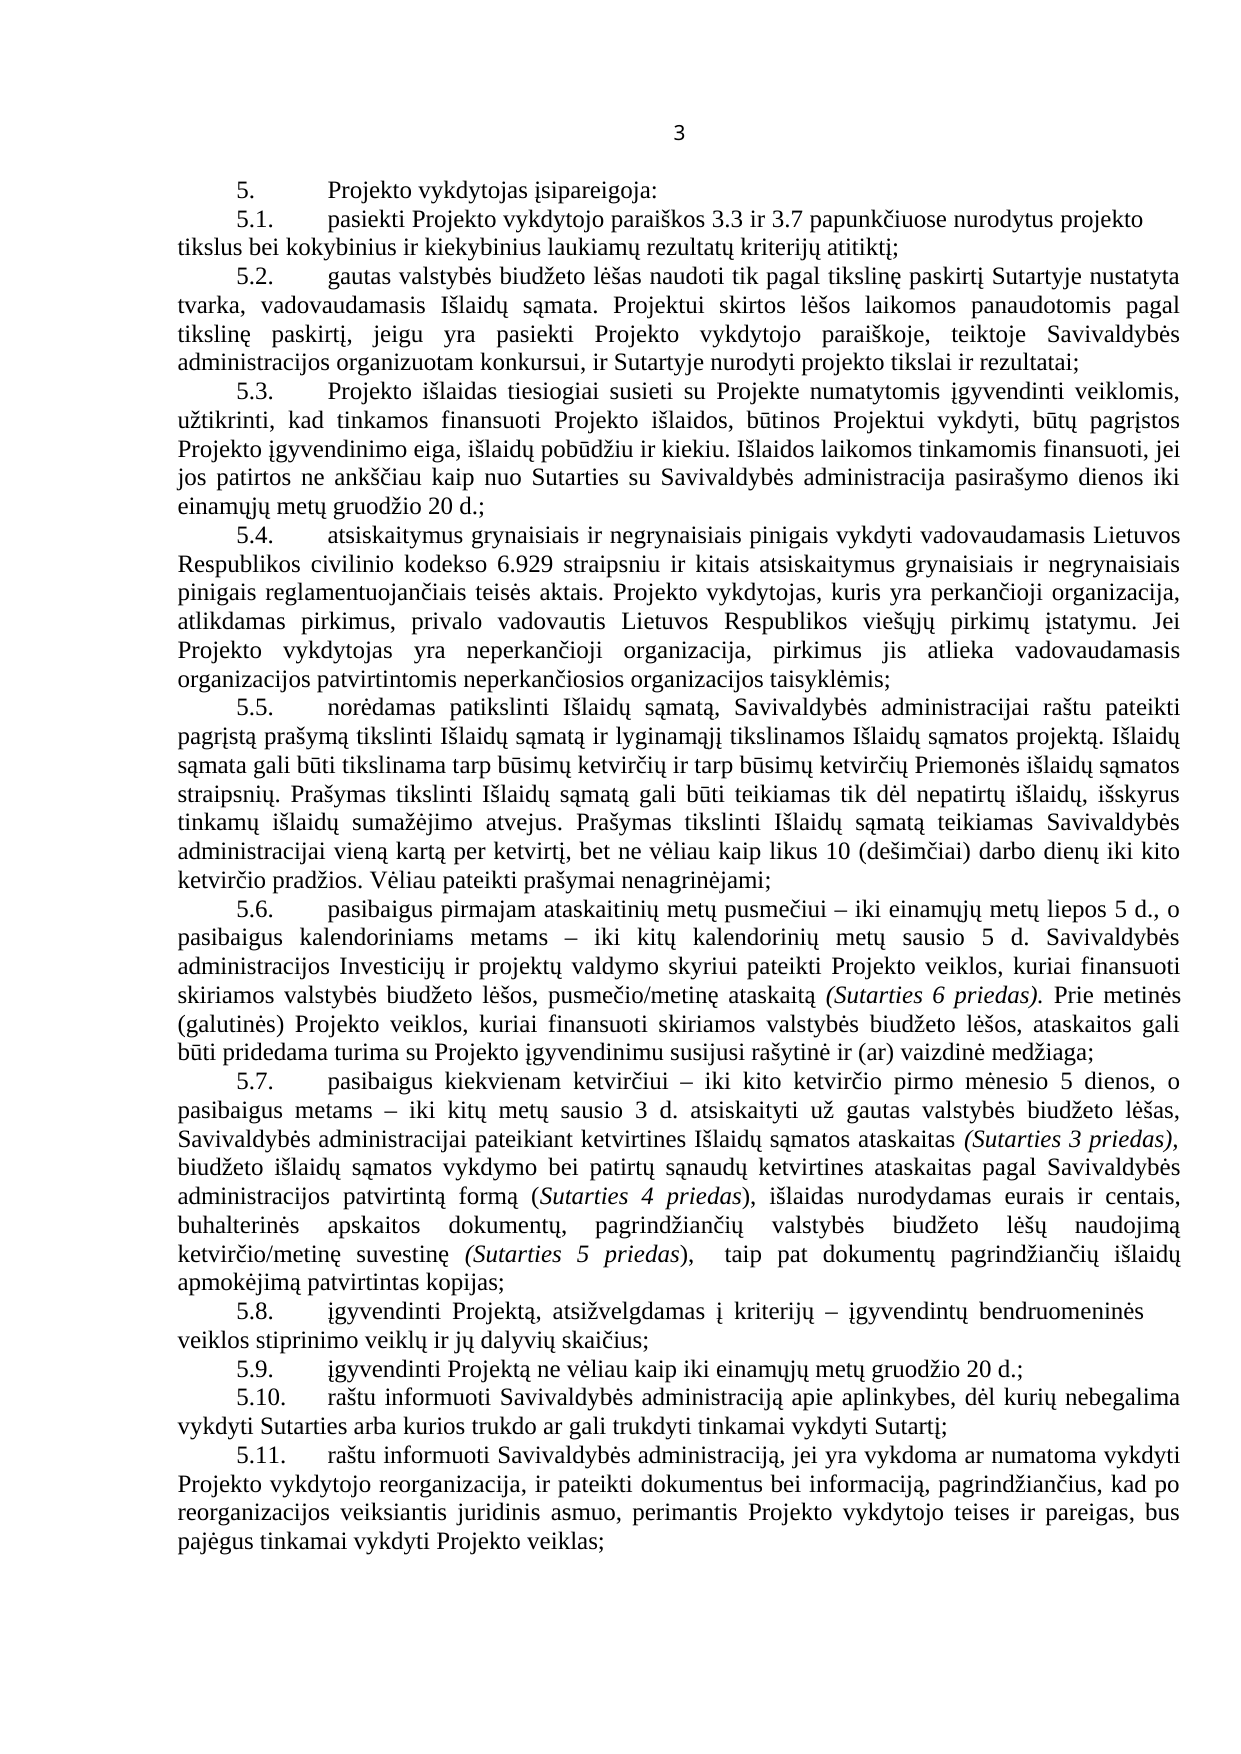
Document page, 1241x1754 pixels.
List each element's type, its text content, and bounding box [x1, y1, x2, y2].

text 5.5. norėdamas patikslinti Išlaidų sąmatą, Savivaldybės administracijai raštu pateikti pagrįstą prašymą tikslinti Išlaidų sąmatą ir lyginamąjį tikslinamos Išlaidų sąmatos projektą. Išlaidų sąmata gali būti tikslinama tarp būsimų ketvirčių ir tarp būsimų ketvirčių Priemonės išlaidų sąmatos straipsnių. Prašymas tikslinti Išlaidų sąmatą gali būti teikiamas tik dėl nepatirtų išlaidų, išskyrus tinkamų išlaidų sumažėjimo atvejus. Prašymas tikslinti Išlaidų sąmatą teikiamas Savivaldybės administracijai vieną kartą per ketvirtį, bet ne vėliau kaip likus 10 (dešimčiai) darbo dienų iki kito ketvirčio pradžios. Vėliau pateikti prašymai nenagrinėjami; [177, 692, 1181, 894]
text 5.2. gautas valstybės biudžeto lėšas naudoti tik pagal tikslinę paskirtį Sutartyje nustatyta tvarka, vadovaudamasis Išlaidų sąmata. Projektui skirtos lėšos laikomos panaudotomis pagal tikslinę paskirtį, jeigu yra pasiekti Projekto vykdytojo paraiškoje, teiktoje Savivaldybės administracijos organizuotam konkursui, ir Sutartyje nurodyti projekto tikslai ir rezultatai; [177, 261, 1181, 376]
text 5. Projekto vykdytojas įsipareigoja: [177, 175, 1144, 204]
text 5.7. pasibaigus kiekvienam ketvirčiui – iki kito ketvirčio pirmo mėnesio 5 dienos, o pasibaigus metams – iki kitų metų sausio 3 d. atsiskaityti už gautas valstybės biudžeto lėšas, Savivaldybės administracijai pateikiant ketvirtines Išlaidų sąmatos ataskaitas (Sutarties 3 priedas), biudžeto išlaidų sąmatos vykdymo bei patirtų sąnaudų ketvirtines ataskaitas pagal Savivaldybės administracijos patvirtintą formą (Sutarties 4 priedas), išlaidas nurodydamas eurais ir centais, buhalterinės apskaitos dokumentų, pagrindžiančių valstybės biudžeto lėšų naudojimą ketvirčio/metinę suvestinę (Sutarties 5 priedas), taip pat dokumentų pagrindžiančių išlaidų apmokėjimą patvirtintas kopijas; [177, 1066, 1181, 1296]
text 5.1. pasiekti Projekto vykdytojo paraiškos 3.3 ir 3.7 papunkčiuose nurodytus projekto tikslus bei kokybinius ir kiekybinius laukiamų rezultatų kriterijų atitiktį; [177, 204, 1144, 261]
text 5.6. pasibaigus pirmajam ataskaitinių metų pusmečiui – iki einamųjų metų liepos 5 d., o pasibaigus kalendoriniams metams – iki kitų kalendorinių metų sausio 5 d. Savivaldybės administracijos Investicijų ir projektų valdymo skyriui pateikti Projekto veiklos, kuriai finansuoti skiriamos valstybės biudžeto lėšos, pusmečio/metinę ataskaitą (Sutarties 6 priedas). Prie metinės (galutinės) Projekto veiklos, kuriai finansuoti skiriamos valstybės biudžeto lėšos, ataskaitos gali būti pridedama turima su Projekto įgyvendinimu susijusi rašytinė ir (ar) vaizdinė medžiaga; [177, 894, 1181, 1066]
text 5.3. Projekto išlaidas tiesiogiai susieti su Projekte numatytomis įgyvendinti veiklomis, užtikrinti, kad tinkamos finansuoti Projekto išlaidos, būtinos Projektui vykdyti, būtų pagrįstos Projekto įgyvendinimo eiga, išlaidų pobūdžiu ir kiekiu. Išlaidos laikomos tinkamomis finansuoti, jei jos patirtos ne ankščiau kaip nuo Sutarties su Savivaldybės administracija pasirašymo dienos iki einamųjų metų gruodžio 20 d.; [177, 376, 1181, 520]
text 5.8. įgyvendinti Projektą, atsižvelgdamas į kriterijų – įgyvendintų bendruomeninės veiklos stiprinimo veiklų ir jų dalyvių skaičius; [177, 1296, 1144, 1354]
text 5.11. raštu informuoti Savivaldybės administraciją, jei yra vykdoma ar numatoma vykdyti Projekto vykdytojo reorganizacija, ir pateikti dokumentus bei informaciją, pagrindžiančius, kad po reorganizacijos veiksiantis juridinis asmuo, perimantis Projekto vykdytojo teises ir pareigas, bus pajėgus tinkamai vykdyti Projekto veiklas; [177, 1440, 1181, 1555]
text 5.9. įgyvendinti Projektą ne vėliau kaip iki einamųjų metų gruodžio 20 d.; [177, 1354, 1181, 1382]
text 5.10. raštu informuoti Savivaldybės administraciją apie aplinkybes, dėl kurių nebegalima vykdyti Sutarties arba kurios trukdo ar gali trukdyti tinkamai vykdyti Sutartį; [177, 1382, 1181, 1440]
text 5.4. atsiskaitymus grynaisiais ir negrynaisiais pinigais vykdyti vadovaudamasis Lietuvos Respublikos civilinio kodekso 6.929 straipsniu ir kitais atsiskaitymus grynaisiais ir negrynaisiais pinigais reglamentuojančiais teisės aktais. Projekto vykdytojas, kuris yra perkančioji organizacija, atlikdamas pirkimus, privalo vadovautis Lietuvos Respublikos viešųjų pirkimų įstatymu. Jei Projekto vykdytojas yra neperkančioji organizacija, pirkimus jis atlieka vadovaudamasis organizacijos patvirtintomis neperkančiosios organizacijos taisyklėmis; [177, 520, 1181, 692]
